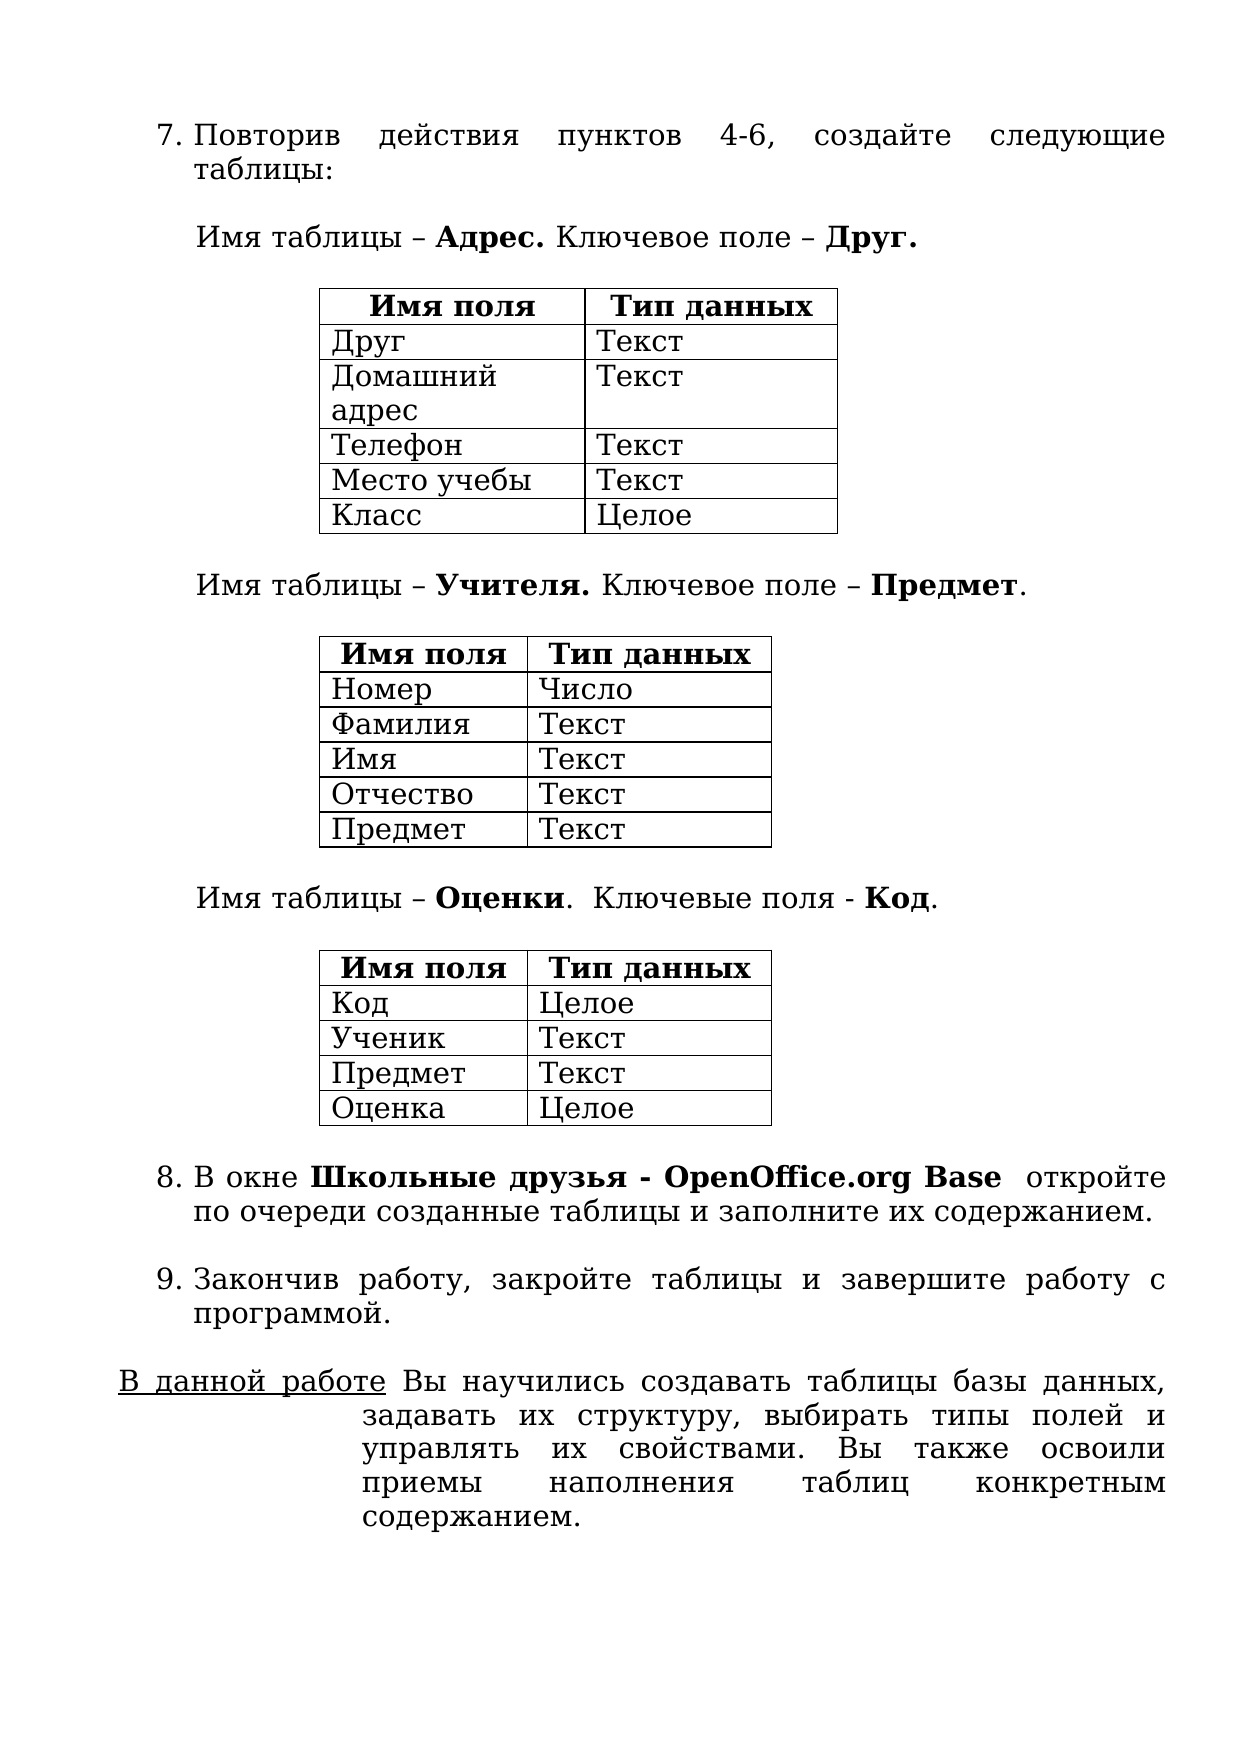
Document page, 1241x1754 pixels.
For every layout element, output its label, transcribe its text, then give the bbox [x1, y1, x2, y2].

table_cell Класс [320, 499, 584, 532]
table_cell Текст [586, 325, 837, 358]
table_cell Место учебы [320, 464, 584, 497]
table_cell Текст [586, 360, 837, 427]
table_cell Текст [528, 1056, 771, 1090]
table_cell Домашний адрес [320, 360, 584, 427]
table_header Тип данных [528, 951, 771, 985]
table_cell Отчество [320, 778, 527, 811]
table_cell Фамилия [320, 708, 527, 741]
table_cell Друг [320, 325, 584, 358]
table_cell Предмет [320, 813, 527, 846]
text Имя таблицы – Оценки. Ключевые поля - Код. [118, 881, 1167, 916]
text Имя таблицы – Учителя. Ключевое поле – Предмет. [118, 567, 1167, 602]
table_cell Код [320, 986, 527, 1020]
table_cell Текст [586, 429, 837, 462]
table_header Тип данных [586, 289, 837, 323]
list В окне Школьные друзья - OpenOffice.org Base откройте по очереди созданные таблицы и заполните их содержанием. [156, 1160, 1167, 1228]
table_cell Текст [528, 708, 771, 741]
table_cell Текст [586, 464, 837, 497]
table_cell Текст [528, 1021, 771, 1055]
table_cell Номер [320, 673, 527, 706]
table_cell Телефон [320, 429, 584, 462]
table_cell Ученик [320, 1021, 527, 1055]
table_cell Число [528, 673, 771, 706]
table_cell Текст [528, 743, 771, 776]
table_cell Целое [528, 986, 771, 1020]
table_header Имя поля [320, 637, 527, 671]
table_cell Целое [586, 499, 837, 532]
text Имя таблицы – Адрес. Ключевое поле – Друг. [156, 220, 1167, 254]
table_header Имя поля [320, 289, 584, 323]
table_cell Имя [320, 743, 527, 776]
table_cell Текст [528, 778, 771, 811]
table_cell Оценка [320, 1091, 527, 1125]
list Закончив работу, закройте таблицы и завершите работу с программой. [156, 1262, 1167, 1330]
table_header Имя поля [320, 951, 527, 985]
table_header Тип данных [528, 637, 771, 671]
text В данной работе Вы научились создавать таблицы базы данных, задавать их структуру, выбирать типы полей и управлять их свойствами. Вы также освоили приемы наполнения таблиц конкретным содержанием. [118, 1364, 1167, 1534]
table_cell Целое [528, 1091, 771, 1125]
table_cell Предмет [320, 1056, 527, 1090]
table_cell Текст [528, 813, 771, 846]
list Повторив действия пунктов 4-6, создайте следующие таблицы: [156, 118, 1167, 186]
